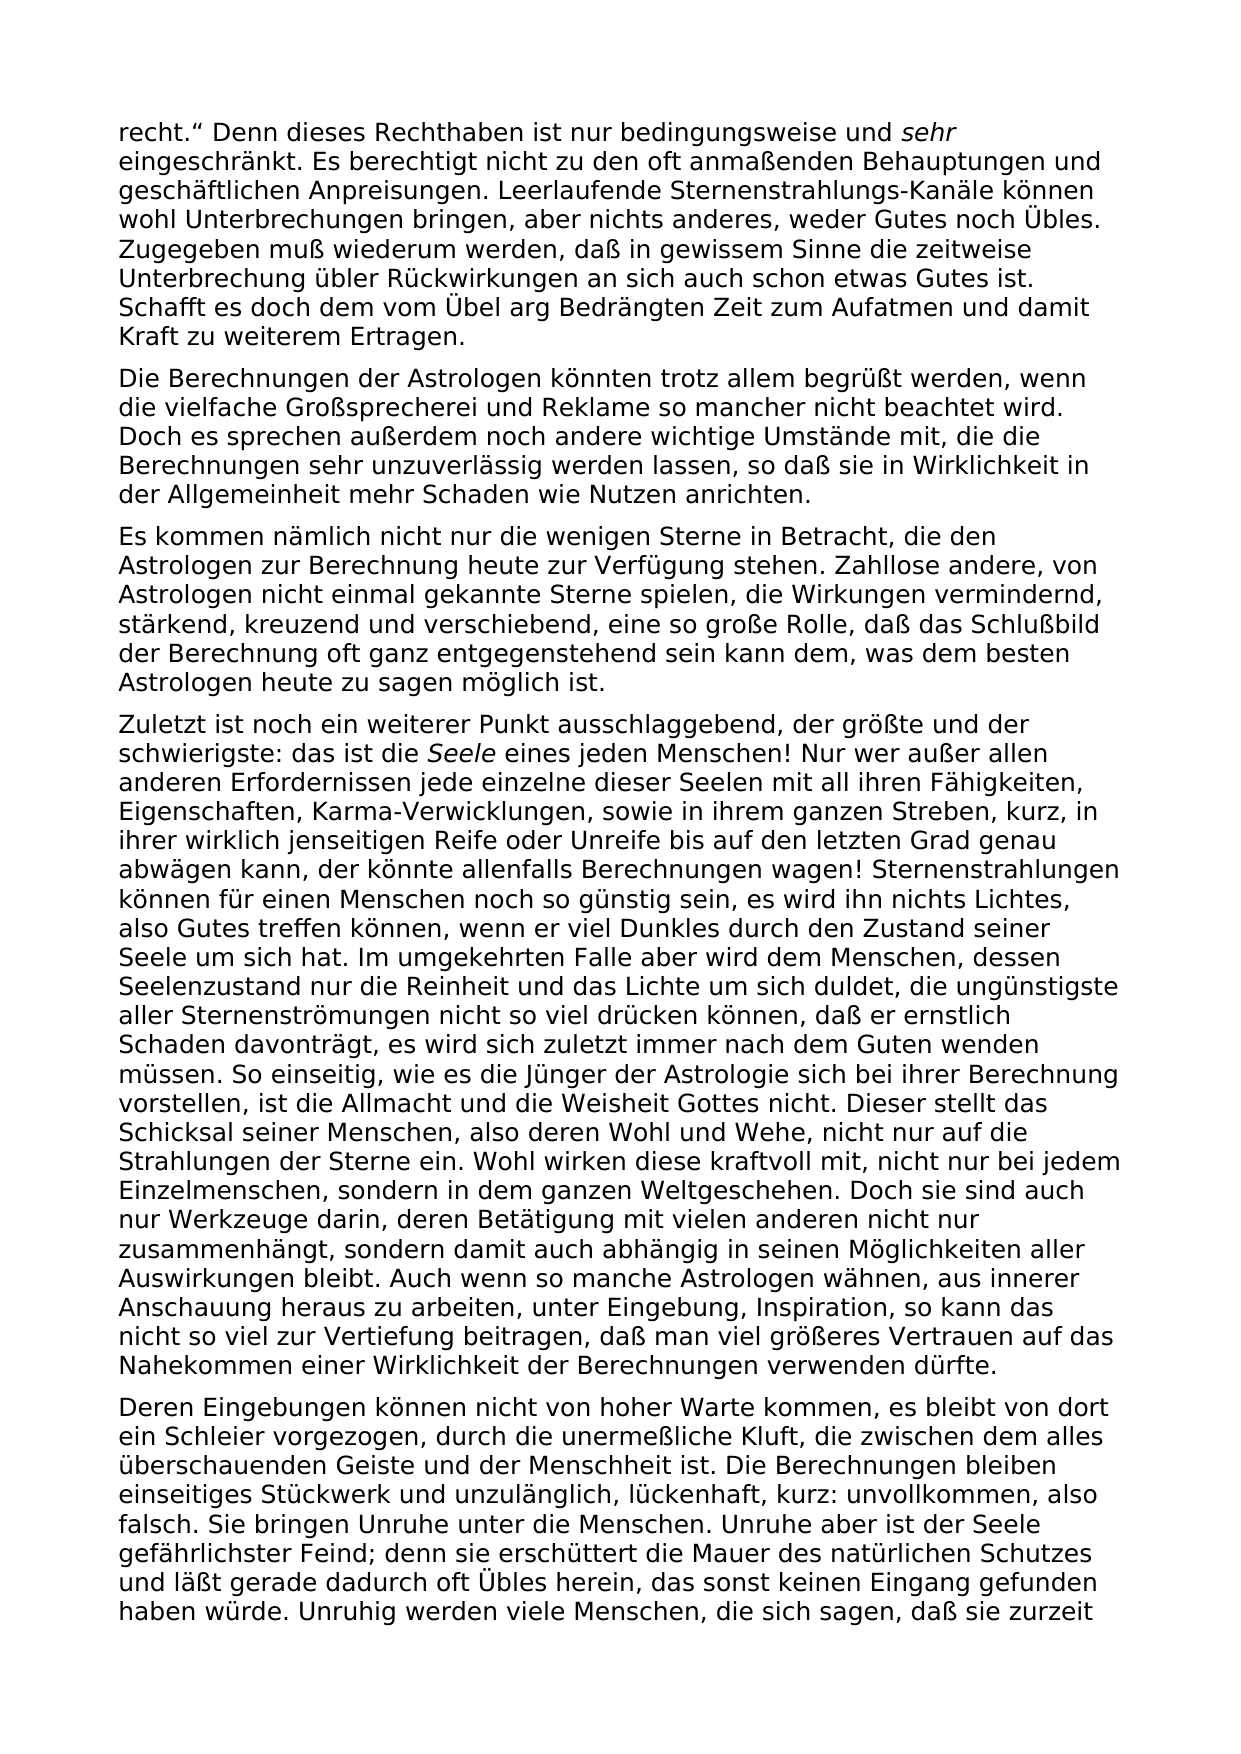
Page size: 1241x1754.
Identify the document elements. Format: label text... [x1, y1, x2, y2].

text Die Berechnungen der Astrologen könnten trotz allem begrüßt werden, wenn die vielfache Großsprecherei und Reklame so mancher nicht beachtet wird. Doch es sprechen außerdem noch andere wichtige Umstände mit, die die Berechnungen sehr unzuverlässig werden lassen, so daß sie in Wirklichkeit in der Allgemeinheit mehr Schaden wie Nutzen anrichten. [118, 364, 1122, 510]
text recht.“ Denn dieses Rechthaben ist nur bedingungsweise und sehr eingeschränkt. Es berechtigt nicht zu den oft anmaßenden Behauptungen und geschäftlichen Anpreisungen. Leerlaufende Sternenstrahlungs-Kanäle können wohl Unterbrechungen bringen, aber nichts anderes, weder Gutes noch Übles. Zugegeben muß wiederum werden, daß in gewissem Sinne die zeitweise Unterbrechung übler Rückwirkungen an sich auch schon etwas Gutes ist. Schafft es doch dem vom Übel arg Bedrängten Zeit zum Aufatmen und damit Kraft zu weiterem Ertragen. [118, 118, 1122, 351]
text Deren Eingebungen können nicht von hoher Warte kommen, es bleibt von dort ein Schleier vorgezogen, durch die unermeßliche Kluft, die zwischen dem alles überschauenden Geiste und der Menschheit ist. Die Berechnungen bleiben einseitiges Stückwerk und unzulänglich, lückenhaft, kurz: unvollkommen, also falsch. Sie bringen Unruhe unter die Menschen. Unruhe aber ist der Seele gefährlichster Feind; denn sie erschüttert die Mauer des natürlichen Schutzes und läßt gerade dadurch oft Übles herein, das sonst keinen Eingang gefunden haben würde. Unruhig werden viele Menschen, die sich sagen, daß sie zurzeit [118, 1393, 1122, 1626]
text Es kommen nämlich nicht nur die wenigen Sterne in Betracht, die den Astrologen zur Berechnung heute zur Verfügung stehen. Zahllose andere, von Astrologen nicht einmal gekannte Sterne spielen, die Wirkungen vermindernd, stärkend, kreuzend und verschiebend, eine so große Rolle, daß das Schlußbild der Berechnung oft ganz entgegenstehend sein kann dem, was dem besten Astrologen heute zu sagen möglich ist. [118, 522, 1122, 697]
text Zuletzt ist noch ein weiterer Punkt ausschlaggebend, der größte und der schwierigste: das ist die Seele eines jeden Menschen! Nur wer außer allen anderen Erfordernissen jede einzelne dieser Seelen mit all ihren Fähigkeiten, Eigenschaften, Karma-Verwicklungen, sowie in ihrem ganzen Streben, kurz, in ihrer wirklich jenseitigen Reife oder Unreife bis auf den letzten Grad genau abwägen kann, der könnte allenfalls Berechnungen wagen! Sternenstrahlungen können für einen Menschen noch so günstig sein, es wird ihn nichts Lichtes, also Gutes treffen können, wenn er viel Dunkles durch den Zustand seiner Seele um sich hat. Im umgekehrten Falle aber wird dem Menschen, dessen Seelenzustand nur die Reinheit und das Lichte um sich duldet, die ungünstigste aller Sternenströmungen nicht so viel drücken können, daß er ernstlich Schaden davonträgt, es wird sich zuletzt immer nach dem Guten wenden müssen. So einseitig, wie es die Jünger der Astrologie sich bei ihrer Berechnung vorstellen, ist die Allmacht und die Weisheit Gottes nicht. Dieser stellt das Schicksal seiner Menschen, also deren Wohl und Wehe, nicht nur auf die Strahlungen der Sterne ein. Wohl wirken diese kraftvoll mit, nicht nur bei jedem Einzelmenschen, sondern in dem ganzen Weltgeschehen. Doch sie sind auch nur Werkzeuge darin, deren Betätigung mit vielen anderen nicht nur zusammenhängt, sondern damit auch abhängig in seinen Möglichkeiten aller Auswirkungen bleibt. Auch wenn so manche Astrologen wähnen, aus innerer Anschauung heraus zu arbeiten, unter Eingebung, Inspiration, so kann das nicht so viel zur Vertiefung beitragen, daß man viel größeres Vertrauen auf das Nahekommen einer Wirklichkeit der Berechnungen verwenden dürfte. [118, 710, 1122, 1381]
